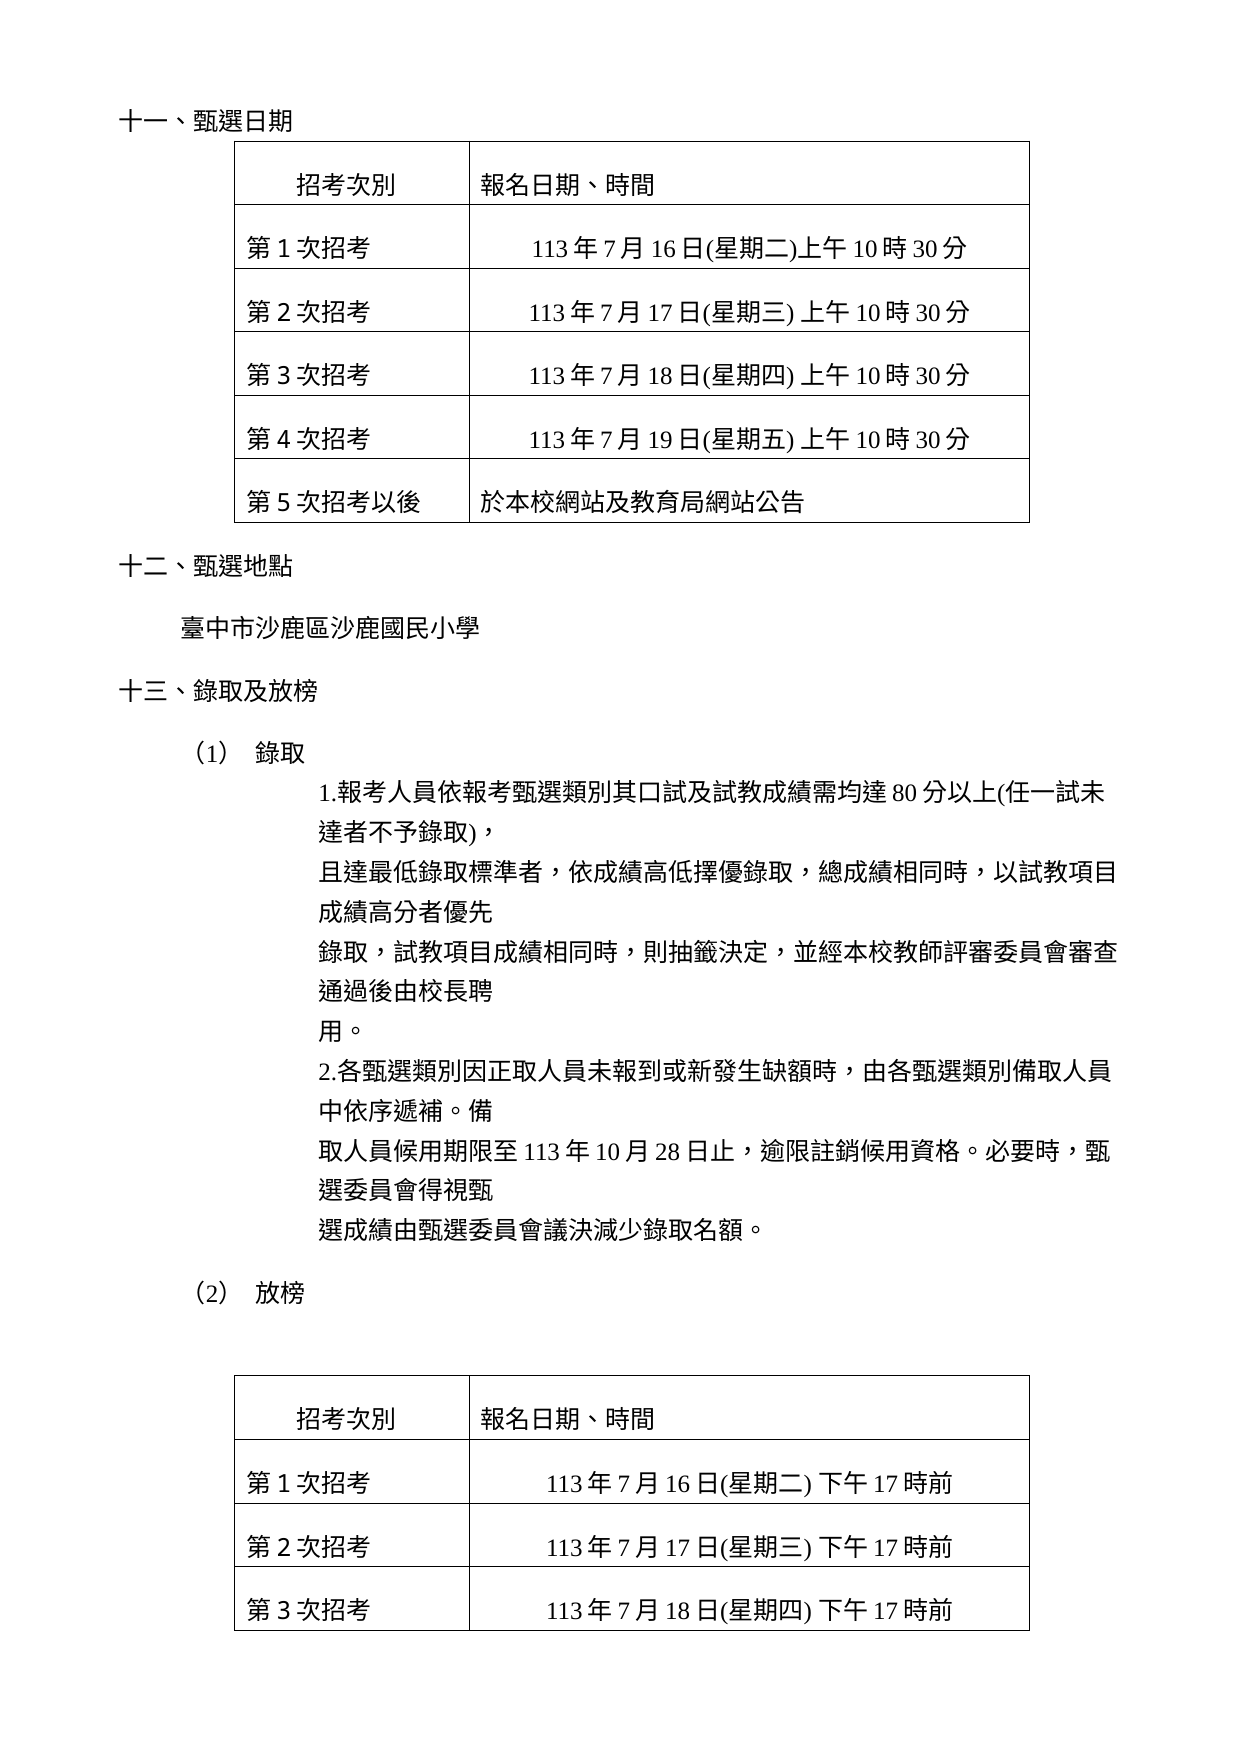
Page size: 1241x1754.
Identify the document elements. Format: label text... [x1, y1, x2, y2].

table_cell 第1次招考 [235, 205, 469, 268]
text 選成績由甄選委員會議決減少錄取名額。 [318, 1211, 1122, 1247]
table_cell 113年7月16日(星期二)上午10時30分 [470, 205, 1029, 268]
table_cell 113年7月18日(星期四) 下午17時前 [470, 1567, 1029, 1629]
table_cell 第4次招考 [235, 396, 469, 458]
table_header 招考次別 [235, 142, 469, 204]
table_cell 113年7月18日(星期四) 上午10時30分 [470, 332, 1029, 395]
text 十三、錄取及放榜 [118, 648, 1122, 710]
table_header 報名日期、時間 [470, 142, 1029, 204]
table_header 報名日期、時間 [470, 1376, 1029, 1439]
table_cell 於本校網站及教育局網站公告 [470, 459, 1029, 522]
table_cell 113年7月16日(星期二) 下午17時前 [470, 1440, 1029, 1502]
text 2.各甄選類別因正取人員未報到或新發生缺額時，由各甄選類別備取人員中依序遞補。備 [318, 1051, 1122, 1127]
text 1.報考人員依報考甄選類別其口試及試教成績需均達80分以上(任一試未達者不予錄取)， [318, 773, 1122, 849]
text 且達最低錄取標準者，依成績高低擇優錄取，總成績相同時，以試教項目成績高分者優先 [318, 852, 1122, 928]
text 錄取，試教項目成績相同時，則抽籤決定，並經本校教師評審委員會審查通過後由校長聘 [318, 932, 1122, 1008]
table_cell 第2次招考 [235, 1504, 469, 1566]
table_cell 第3次招考 [235, 1567, 469, 1629]
table_cell 第5次招考以後 [235, 459, 469, 522]
text 十一、甄選日期 [118, 78, 1122, 141]
text 臺中市沙鹿區沙鹿國民小學 [181, 585, 1122, 648]
list 放榜 [181, 1250, 1122, 1313]
table_cell 113年7月17日(星期三) 下午17時前 [470, 1504, 1029, 1566]
table_cell 113年7月19日(星期五) 上午10時30分 [470, 396, 1029, 458]
table_cell 第2次招考 [235, 269, 469, 331]
list 錄取 [181, 710, 1122, 773]
table_cell 113年7月17日(星期三) 上午10時30分 [470, 269, 1029, 331]
text 用。 [318, 1012, 1122, 1048]
table_cell 第3次招考 [235, 332, 469, 395]
text 取人員候用期限至113年10月28日止，逾限註銷候用資格。必要時，甄選委員會得視甄 [318, 1131, 1122, 1207]
table_header 招考次別 [235, 1376, 469, 1439]
text 十二、甄選地點 [118, 523, 1122, 585]
table_cell 第1次招考 [235, 1440, 469, 1502]
